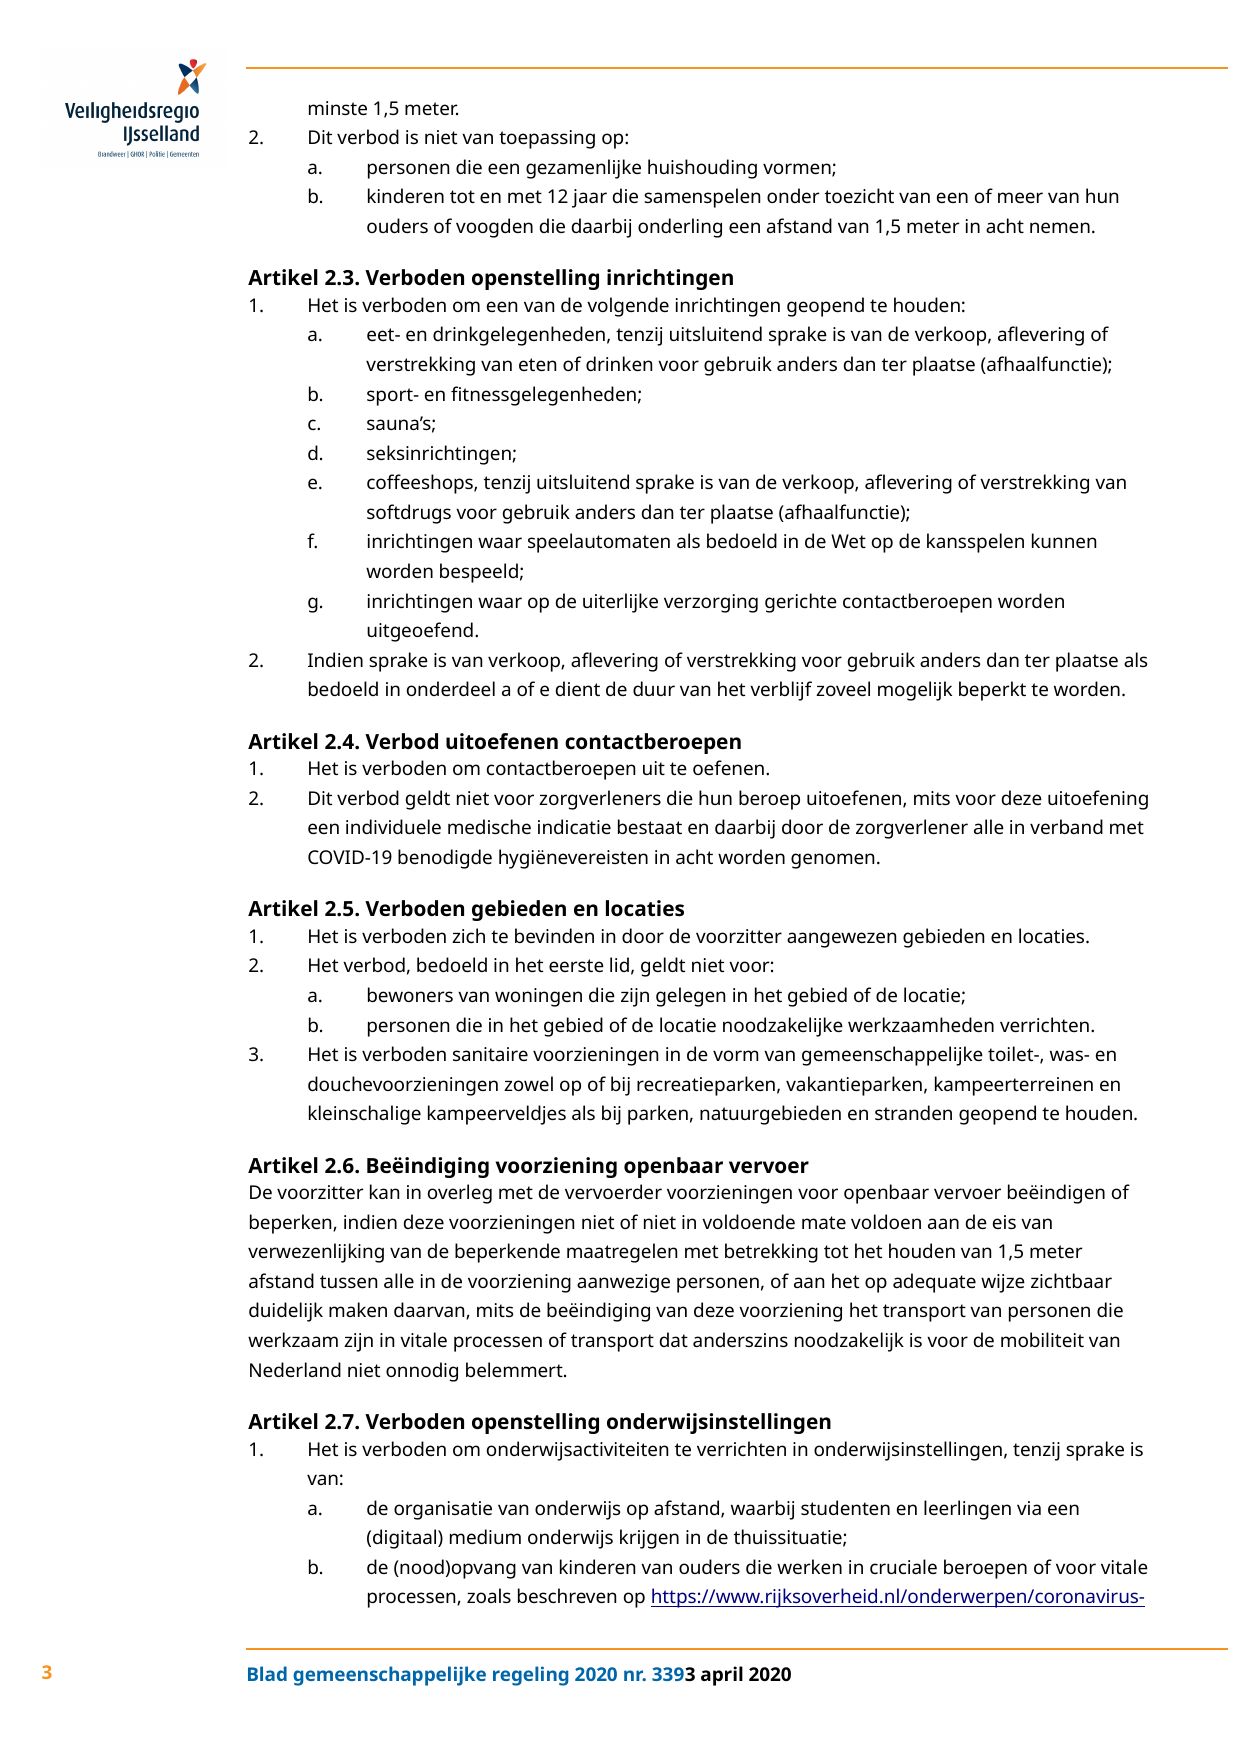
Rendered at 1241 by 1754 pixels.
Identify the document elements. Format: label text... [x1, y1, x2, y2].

list personen die in het gebied of de locatie noodzakelijke werkzaamheden verrichten. [307, 1012, 1152, 1037]
list inrichtingen waar speelautomaten als bedoeld in de Wet op de kansspelen kunnen worden bespeeld; [307, 529, 1152, 584]
list coffeeshops, tenzij uitsluitend sprake is van de verkoop, aflevering of verstrekking van softdrugs voor gebruik anders dan ter plaatse (afhaalfunctie); [307, 469, 1152, 525]
text Artikel 2.7. Verboden openstelling onderwijsinstellingen [248, 1407, 1152, 1436]
list Het verbod, bedoeld in het eerste lid, geldt niet voor: [248, 953, 1152, 978]
text Artikel 2.3. Verboden openstelling inrichtingen [248, 263, 1152, 292]
list Het is verboden om een van de volgende inrichtingen geopend te houden: [248, 292, 1152, 318]
list Het is verboden sanitaire voorzieningen in de vorm van gemeenschappelijke toilet-, was- en douchevoorzieningen zowel op of bij recreatieparken, vakantieparken, kampeerterreinen en kleinschalige kampeerveldjes als bij parken, natuurgebieden en stranden geopend te houden. [248, 1041, 1152, 1126]
list bewoners van woningen die zijn gelegen in het gebied of de locatie; [307, 982, 1152, 1008]
text Artikel 2.4. Verbod uitoefenen contactberoepen [248, 727, 1152, 755]
list sport- en fitnessgelegenheden; [307, 381, 1152, 406]
list Het is verboden om contactberoepen uit te oefenen. [248, 755, 1152, 781]
text De voorzitter kan in overleg met de vervoerder voorzieningen voor openbaar vervoer beëindigen of beperken, indien deze voorzieningen niet of niet in voldoende mate voldoen aan de eis van verwezenlijking van de beperkende maatregelen met betrekking tot het houden van 1,5 meter afstand tussen alle in de voorziening aanwezige personen, of aan het op adequate wijze zichtbaar duidelijk maken daarvan, mits de beëindiging van deze voorziening het transport van personen die werkzaam zijn in vitale processen of transport dat anderszins noodzakelijk is voor de mobiliteit van Nederland niet onnodig belemmert. [248, 1179, 1152, 1383]
list inrichtingen waar op de uiterlijke verzorging gerichte contactberoepen worden uitgeoefend. [307, 588, 1152, 643]
list Het is verboden om onderwijsactiviteiten te verrichten in onderwijsinstellingen, tenzij sprake is van: [248, 1436, 1152, 1491]
list minste 1,5 meter. [248, 95, 1152, 121]
list kinderen tot en met 12 jaar die samenspelen onder toezicht van een of meer van hun ouders of voogden die daarbij onderling een afstand van 1,5 meter in acht nemen. [307, 183, 1152, 239]
list de (nood)opvang van kinderen van ouders die werken in cruciale beroepen of voor vitale processen, zoals beschreven op https://www.rijksoverheid.nl/onderwerpen/coronavirus- [307, 1554, 1152, 1609]
list de organisatie van onderwijs op afstand, waarbij studenten en leerlingen via een (digitaal) medium onderwijs krijgen in de thuissituatie; [307, 1495, 1152, 1550]
list personen die een gezamenlijke huishouding vormen; [307, 154, 1152, 180]
text Artikel 2.6. Beëindiging voorziening openbaar vervoer [248, 1151, 1152, 1179]
list Dit verbod geldt niet voor zorgverleners die hun beroep uitoefenen, mits voor deze uitoefening een individuele medische indicatie bestaat en daarbij door de zorgverlener alle in verband met COVID-19 benodigde hygiënevereisten in acht worden genomen. [248, 785, 1152, 870]
list eet- en drinkgelegenheden, tenzij uitsluitend sprake is van de verkoop, aflevering of verstrekking van eten of drinken voor gebruik anders dan ter plaatse (afhaalfunctie); [307, 322, 1152, 377]
list seksinrichtingen; [307, 440, 1152, 466]
picture [41, 47, 231, 172]
list sauna’s; [307, 410, 1152, 436]
list Indien sprake is van verkoop, aflevering of verstrekking voor gebruik anders dan ter plaatse als bedoeld in onderdeel a of e dient de duur van het verblijf zoveel mogelijk beperkt te worden. [248, 647, 1152, 702]
list Het is verboden zich te bevinden in door de voorzitter aangewezen gebieden en locaties. [248, 923, 1152, 949]
list Dit verbod is niet van toepassing op: [248, 124, 1152, 150]
text Artikel 2.5. Verboden gebieden en locaties [248, 894, 1152, 923]
